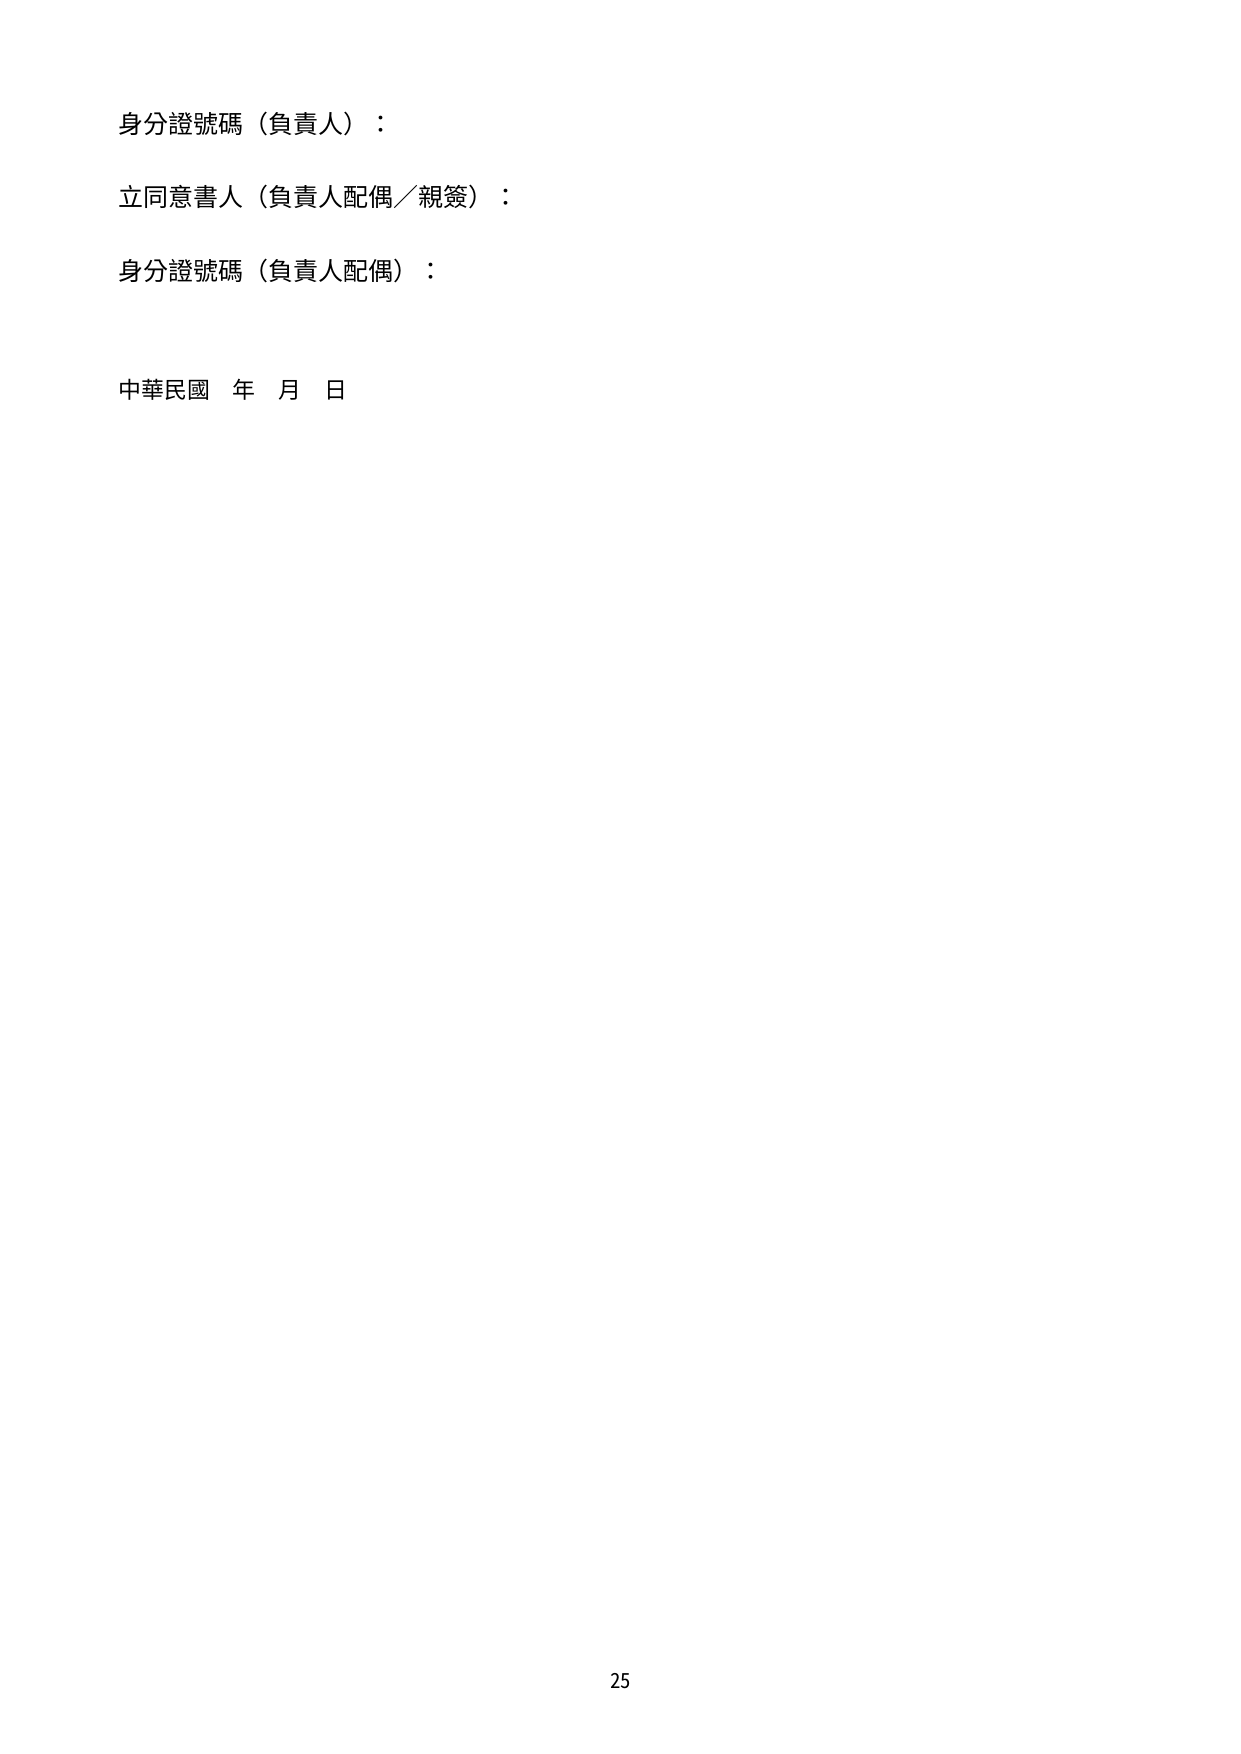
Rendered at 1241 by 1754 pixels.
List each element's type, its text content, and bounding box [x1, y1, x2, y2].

text 立同意書人（負責人配偶／親簽）： [118, 154, 1122, 217]
text 身分證號碼（負責人）： [118, 81, 1122, 143]
text 身分證號碼（負責人配偶）： [118, 228, 1122, 291]
text 中華民國 年 月 日 [118, 347, 1122, 409]
